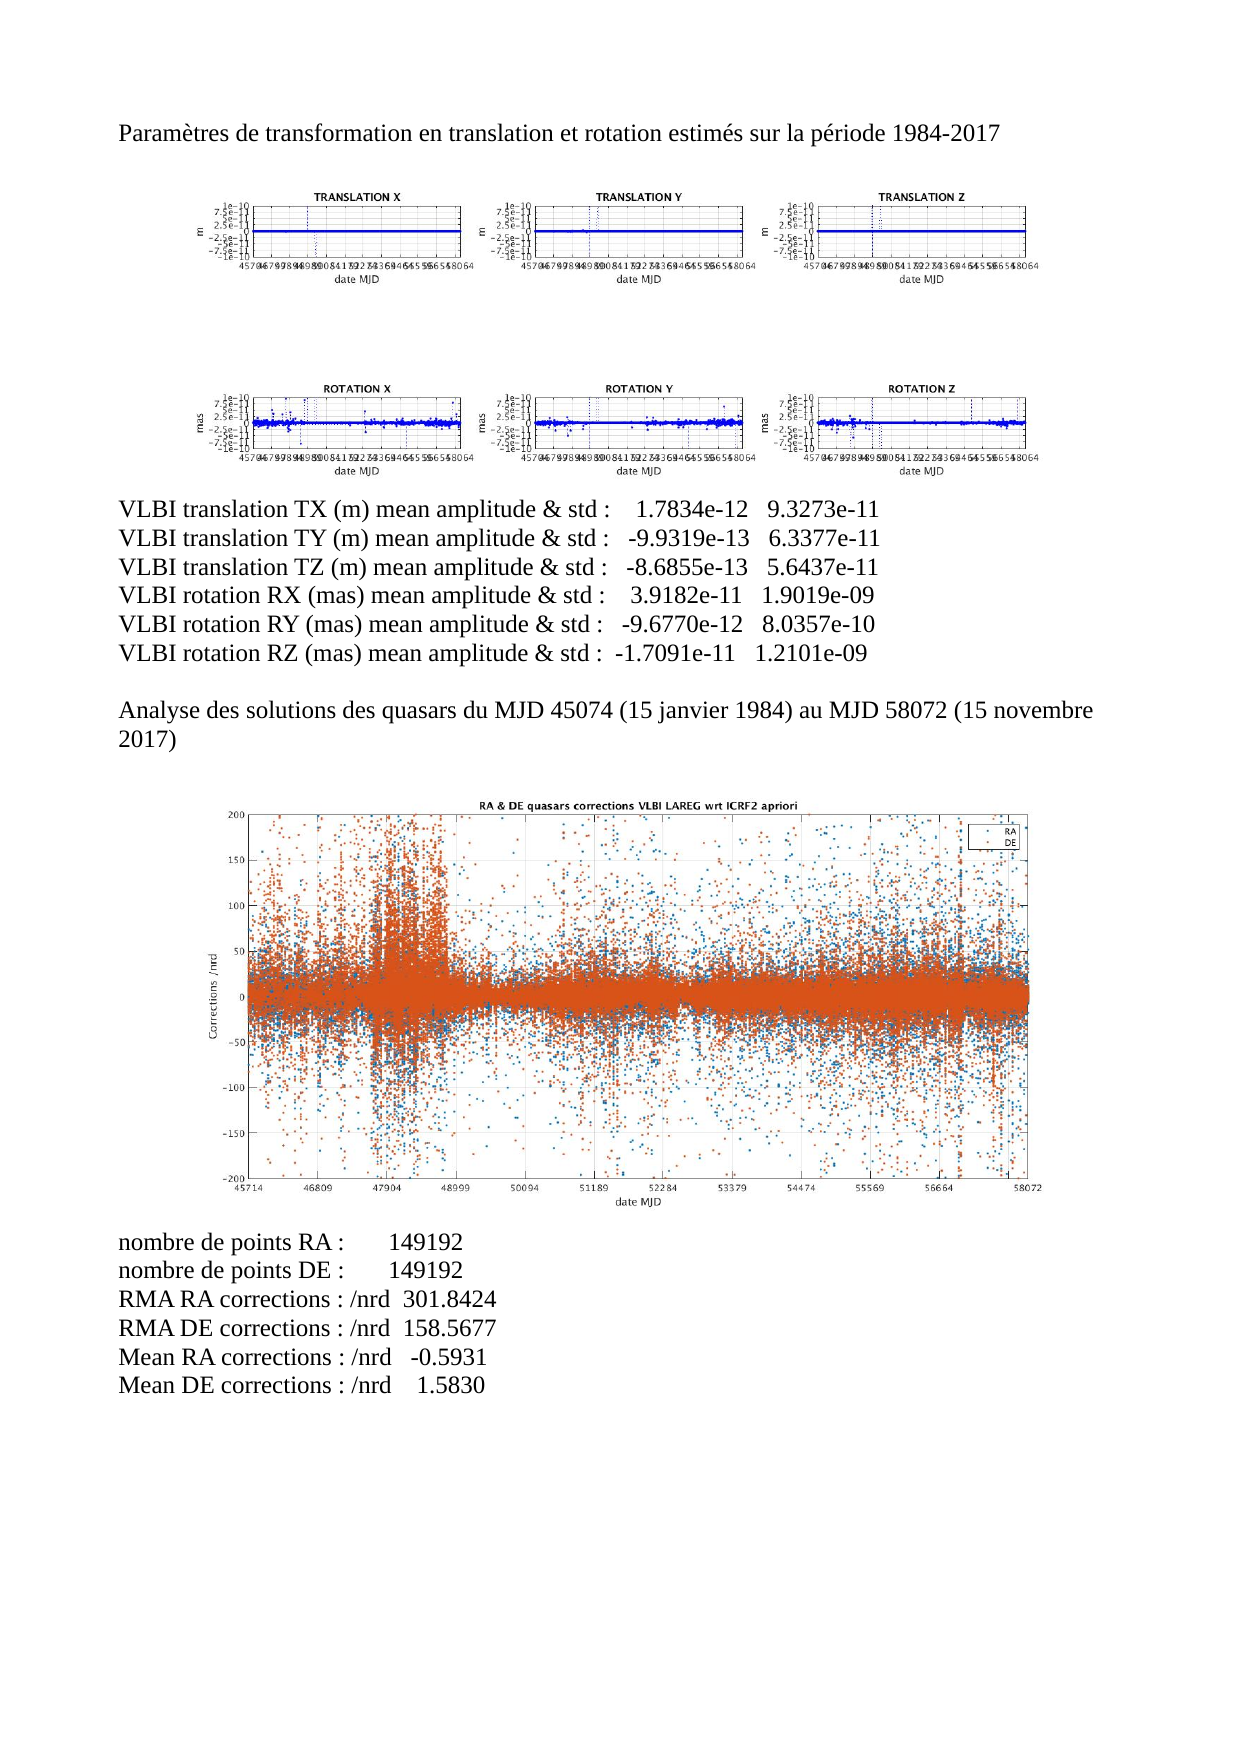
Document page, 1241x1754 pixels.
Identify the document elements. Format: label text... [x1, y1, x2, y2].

text Mean RA corrections : /nrd -0.5931 [118, 1342, 1122, 1370]
text Analyse des solutions des quasars du MJD 45074 (15 janvier 1984) au MJD 58072 (15 novembre 2017) [118, 696, 1122, 753]
text VLBI rotation RZ (mas) mean amplitude & std : -1.7091e-11 1.2101e-09 [118, 638, 1122, 667]
text VLBI rotation RY (mas) mean amplitude & std : -9.6770e-12 8.0357e-10 [118, 609, 1122, 638]
picture [118, 175, 1123, 495]
text nombre de points RA : 149192 [118, 1227, 1122, 1255]
text VLBI rotation RX (mas) mean amplitude & std : 3.9182e-11 1.9019e-09 [118, 581, 1122, 609]
picture [118, 781, 1123, 1227]
text nombre de points DE : 149192 [118, 1255, 1122, 1284]
text VLBI translation TY (m) mean amplitude & std : -9.9319e-13 6.3377e-11 [118, 523, 1122, 552]
text Paramètres de transformation en translation et rotation estimés sur la période 1984-2017 [118, 118, 1122, 147]
text VLBI translation TX (m) mean amplitude & std : 1.7834e-12 9.3273e-11 [118, 495, 1122, 523]
text Mean DE corrections : /nrd 1.5830 [118, 1370, 1122, 1399]
text RMA RA corrections : /nrd 301.8424 [118, 1284, 1122, 1313]
text RMA DE corrections : /nrd 158.5677 [118, 1313, 1122, 1342]
text VLBI translation TZ (m) mean amplitude & std : -8.6855e-13 5.6437e-11 [118, 552, 1122, 581]
